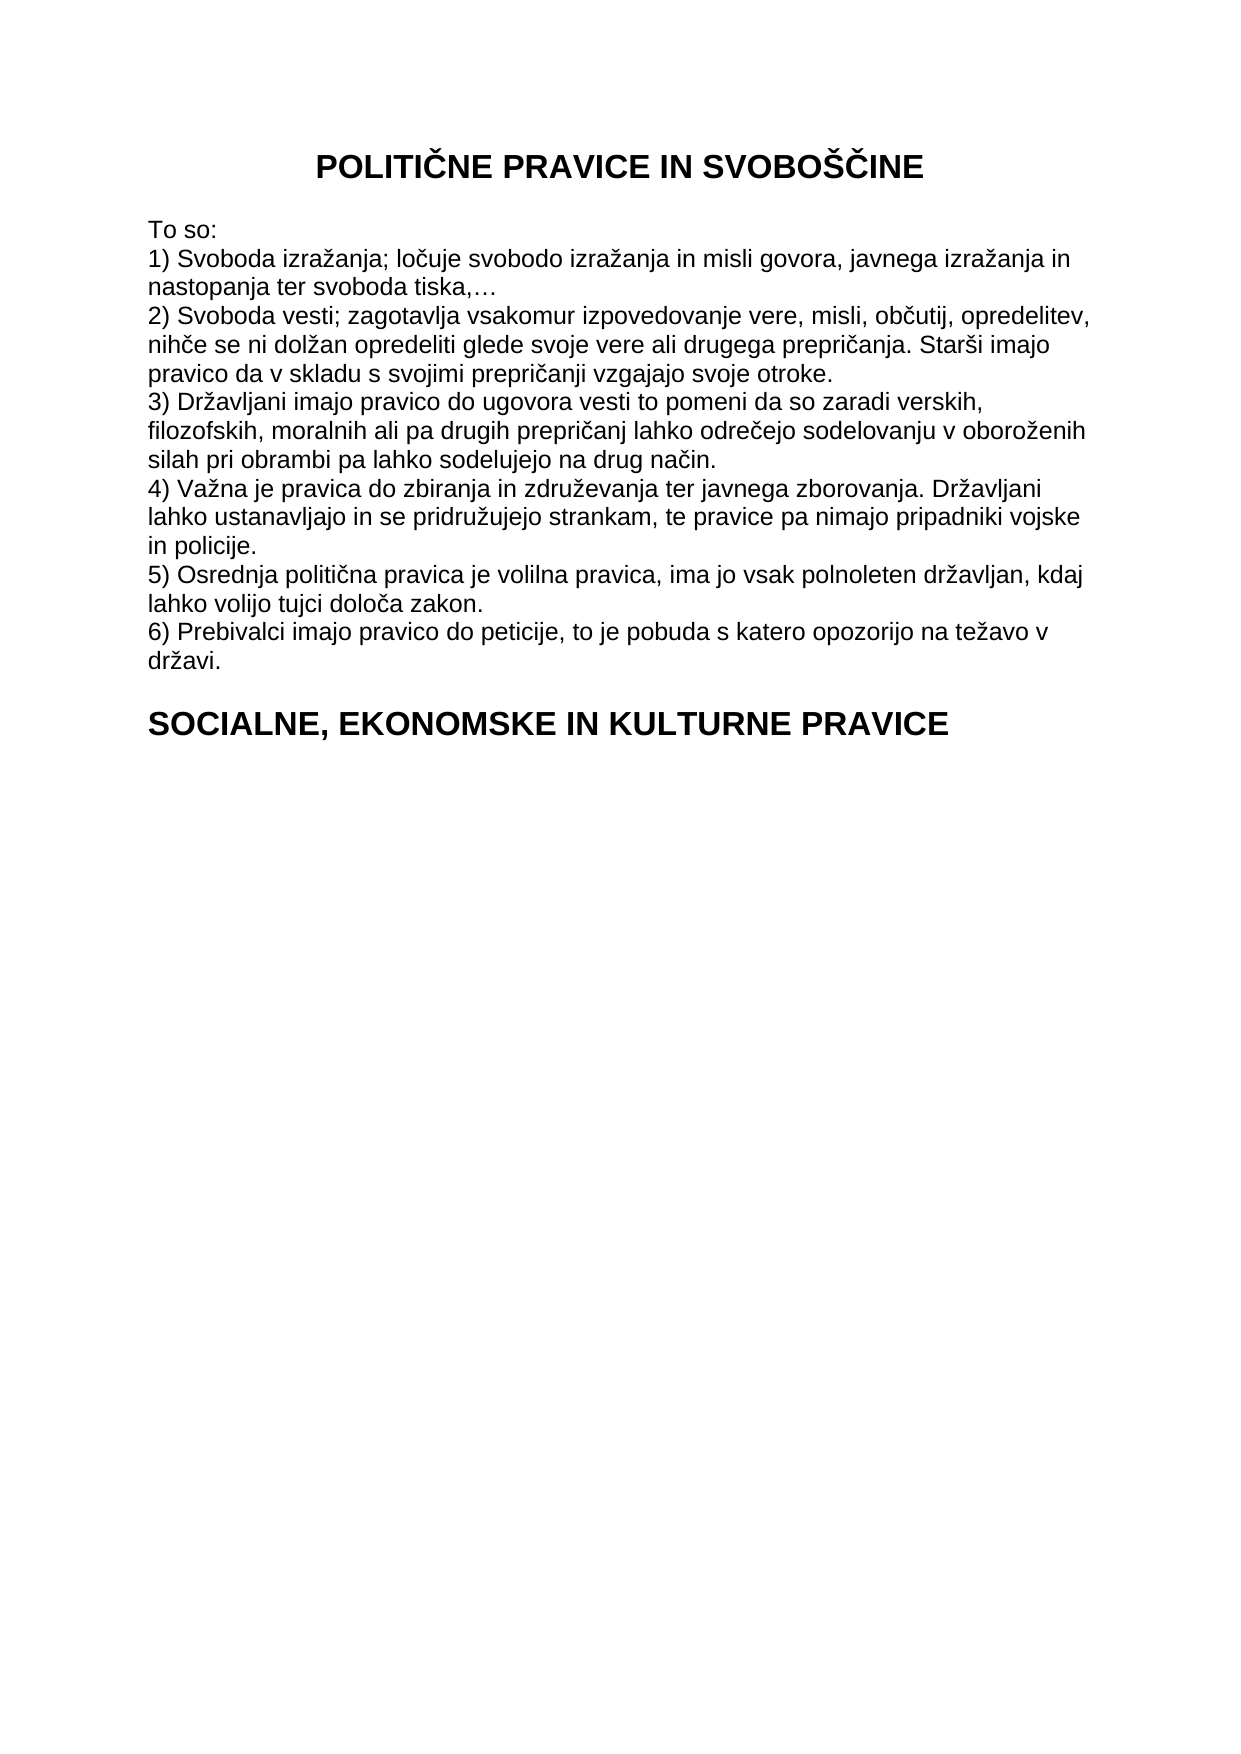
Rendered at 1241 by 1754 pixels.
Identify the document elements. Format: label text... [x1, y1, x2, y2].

text POLITIČNE PRAVICE IN SVOBOŠČINE [148, 148, 1093, 186]
text 2) Svoboda vesti; zagotavlja vsakomur izpovedovanje vere, misli, občutij, opredelitev, nihče se ni dolžan opredeliti glede svoje vere ali drugega prepričanja. Starši imajo pravico da v skladu s svojimi prepričanji vzgajajo svoje otroke. [148, 301, 1093, 387]
text 6) Prebivalci imajo pravico do peticije, to je pobuda s katero opozorijo na težavo v državi. [148, 617, 1093, 675]
text 3) Državljani imajo pravico do ugovora vesti to pomeni da so zaradi verskih, filozofskih, moralnih ali pa drugih prepričanj lahko odrečejo sodelovanju v oboroženih silah pri obrambi pa lahko sodelujejo na drug način. [148, 387, 1093, 473]
text 4) Važna je pravica do zbiranja in združevanja ter javnega zborovanja. Državljani lahko ustanavljajo in se pridružujejo strankam, te pravice pa nimajo pripadniki vojske in policije. [148, 473, 1093, 560]
text 1) Svoboda izražanja; ločuje svobodo izražanja in misli govora, javnega izražanja in nastopanja ter svoboda tiska,… [148, 243, 1093, 301]
text 5) Osrednja politična pravica je volilna pravica, ima jo vsak polnoleten državljan, kdaj lahko volijo tujci določa zakon. [148, 560, 1093, 617]
text To so: [148, 215, 1093, 243]
text SOCIALNE, EKONOMSKE IN KULTURNE PRAVICE [148, 703, 1093, 780]
